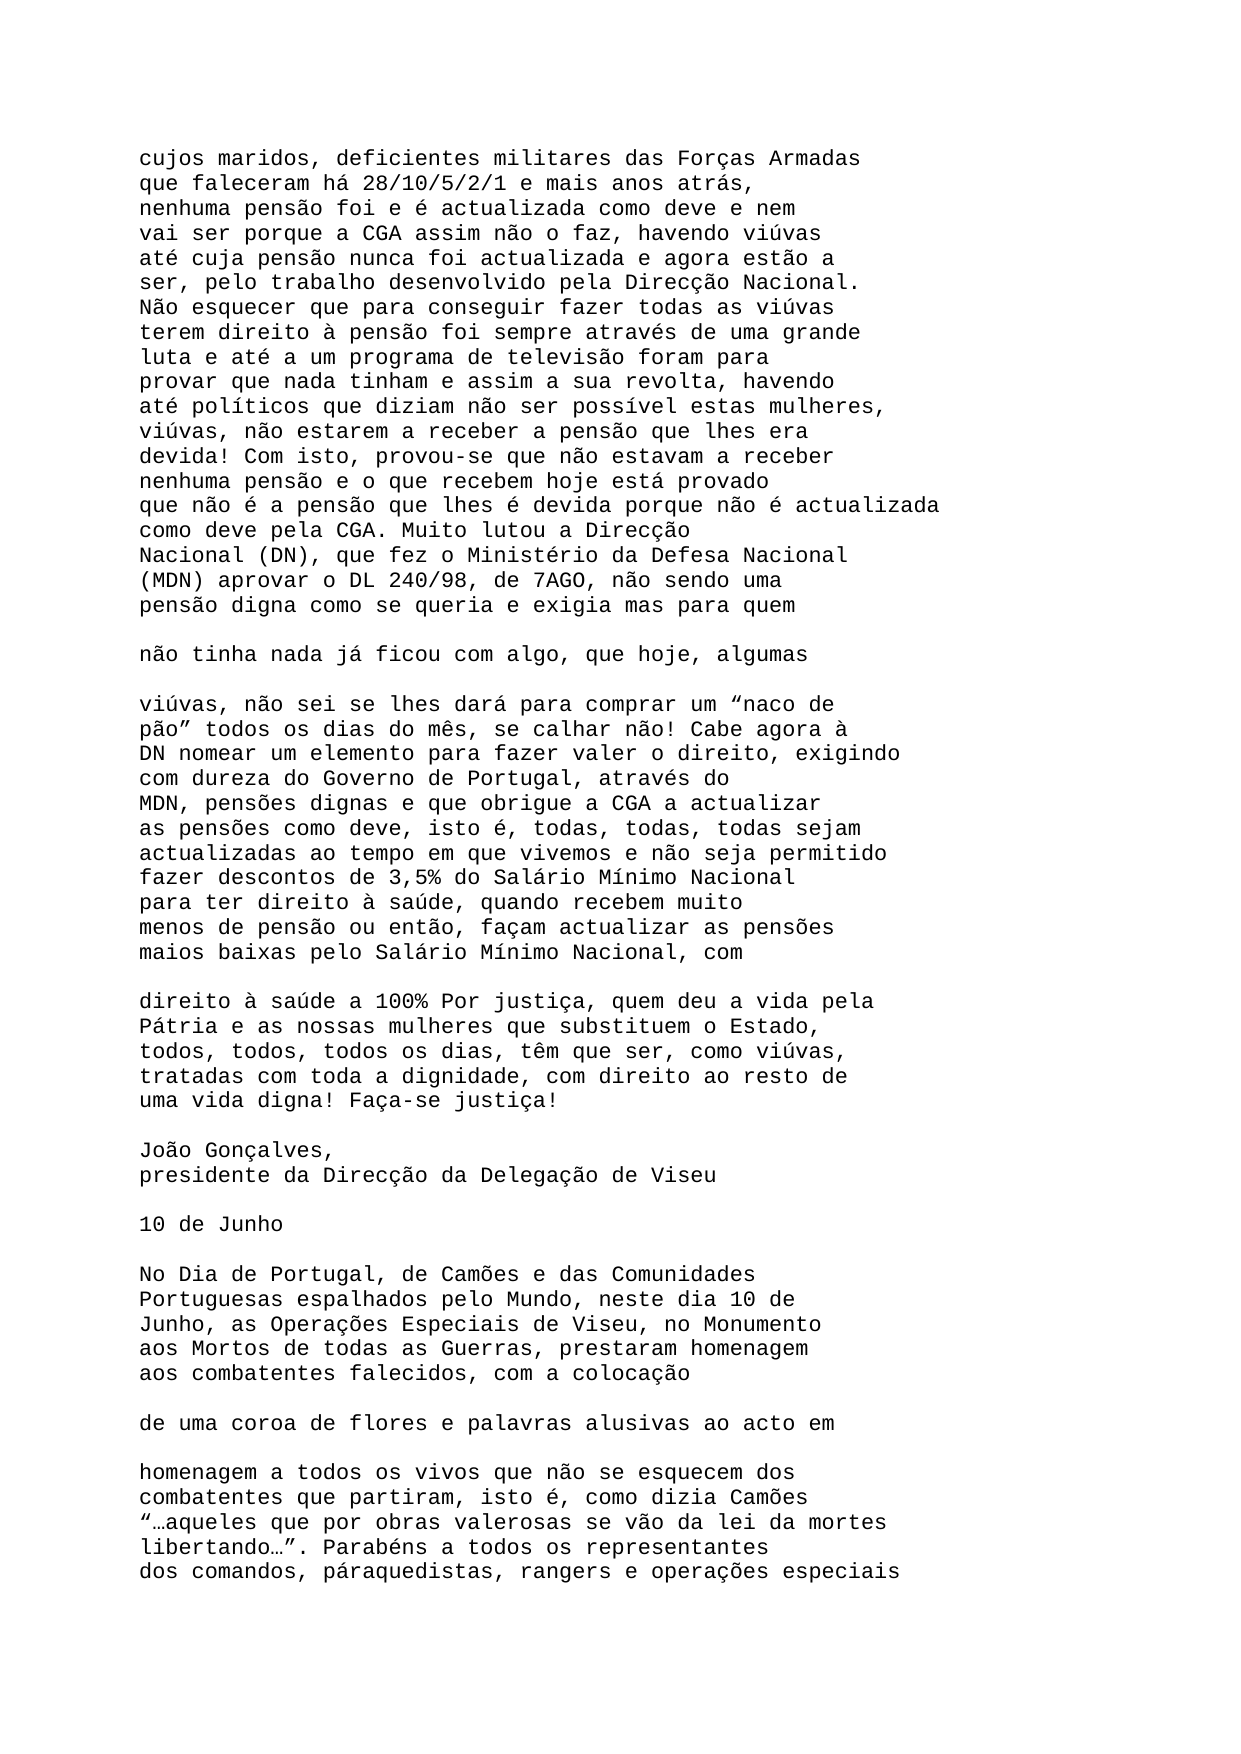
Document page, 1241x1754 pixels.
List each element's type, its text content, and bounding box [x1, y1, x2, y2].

text não tinha nada já ficou com algo, que hoje, algumas [139, 643, 1101, 668]
text fazer descontos de 3,5% do Salário Mínimo Nacional [139, 867, 1101, 891]
text vai ser porque a CGA assim não o faz, havendo viúvas [139, 222, 1101, 247]
text até políticos que diziam não ser possível estas mulheres, [139, 396, 1101, 420]
text aos Mortos de todas as Guerras, prestaram homenagem [139, 1338, 1101, 1362]
text as pensões como deve, isto é, todas, todas, todas sejam [139, 817, 1101, 842]
text aos combatentes falecidos, com a colocação [139, 1362, 1101, 1387]
text Junho, as Operações Especiais de Viseu, no Monumento [139, 1313, 1101, 1338]
text provar que nada tinham e assim a sua revolta, havendo [139, 371, 1101, 396]
text tratadas com toda a dignidade, com direito ao resto de [139, 1065, 1101, 1090]
text “…aqueles que por obras valerosas se vão da lei da mortes [139, 1511, 1101, 1536]
text Não esquecer que para conseguir fazer todas as viúvas [139, 296, 1101, 321]
text direito à saúde a 100% Por justiça, quem deu a vida pela [139, 991, 1101, 1015]
text todos, todos, todos os dias, têm que ser, como viúvas, [139, 1040, 1101, 1065]
text com dureza do Governo de Portugal, através do [139, 767, 1101, 792]
text No Dia de Portugal, de Camões e das Comunidades [139, 1263, 1101, 1288]
text Portuguesas espalhados pelo Mundo, neste dia 10 de [139, 1288, 1101, 1313]
text para ter direito à saúde, quando recebem muito [139, 891, 1101, 916]
text como deve pela CGA. Muito lutou a Direcção [139, 519, 1101, 544]
text homenagem a todos os vivos que não se esquecem dos [139, 1462, 1101, 1486]
text luta e até a um programa de televisão foram para [139, 346, 1101, 371]
text (MDN) aprovar o DL 240/98, de 7AGO, não sendo uma [139, 569, 1101, 594]
text combatentes que partiram, isto é, como dizia Camões [139, 1486, 1101, 1511]
text Pátria e as nossas mulheres que substituem o Estado, [139, 1015, 1101, 1040]
text DN nomear um elemento para fazer valer o direito, exigindo [139, 743, 1101, 767]
text nenhuma pensão e o que recebem hoje está provado [139, 470, 1101, 495]
text que não é a pensão que lhes é devida porque não é actualizada [139, 495, 1101, 519]
text MDN, pensões dignas e que obrigue a CGA a actualizar [139, 792, 1101, 817]
text libertando…”. Parabéns a todos os representantes [139, 1536, 1101, 1561]
text dos comandos, páraquedistas, rangers e operações especiais [139, 1561, 1101, 1586]
text maios baixas pelo Salário Mínimo Nacional, com [139, 941, 1101, 966]
text de uma coroa de flores e palavras alusivas ao acto em [139, 1412, 1101, 1437]
text João Gonçalves, [139, 1139, 1101, 1164]
text actualizadas ao tempo em que vivemos e não seja permitido [139, 842, 1101, 867]
text uma vida digna! Faça-se justiça! [139, 1090, 1101, 1114]
text ser, pelo trabalho desenvolvido pela Direcção Nacional. [139, 272, 1101, 296]
text nenhuma pensão foi e é actualizada como deve e nem [139, 197, 1101, 222]
text cujos maridos, deficientes militares das Forças Armadas [139, 148, 1101, 172]
text 10 de Junho [139, 1214, 1101, 1238]
text presidente da Direcção da Delegação de Viseu [139, 1164, 1101, 1189]
text pão” todos os dias do mês, se calhar não! Cabe agora à [139, 718, 1101, 743]
text pensão digna como se queria e exigia mas para quem [139, 594, 1101, 619]
text viúvas, não estarem a receber a pensão que lhes era [139, 420, 1101, 445]
text até cuja pensão nunca foi actualizada e agora estão a [139, 247, 1101, 272]
text menos de pensão ou então, façam actualizar as pensões [139, 916, 1101, 941]
text Nacional (DN), que fez o Ministério da Defesa Nacional [139, 544, 1101, 569]
text terem direito à pensão foi sempre através de uma grande [139, 321, 1101, 346]
text viúvas, não sei se lhes dará para comprar um “naco de [139, 693, 1101, 718]
text devida! Com isto, provou-se que não estavam a receber [139, 445, 1101, 470]
text que faleceram há 28/10/5/2/1 e mais anos atrás, [139, 172, 1101, 197]
